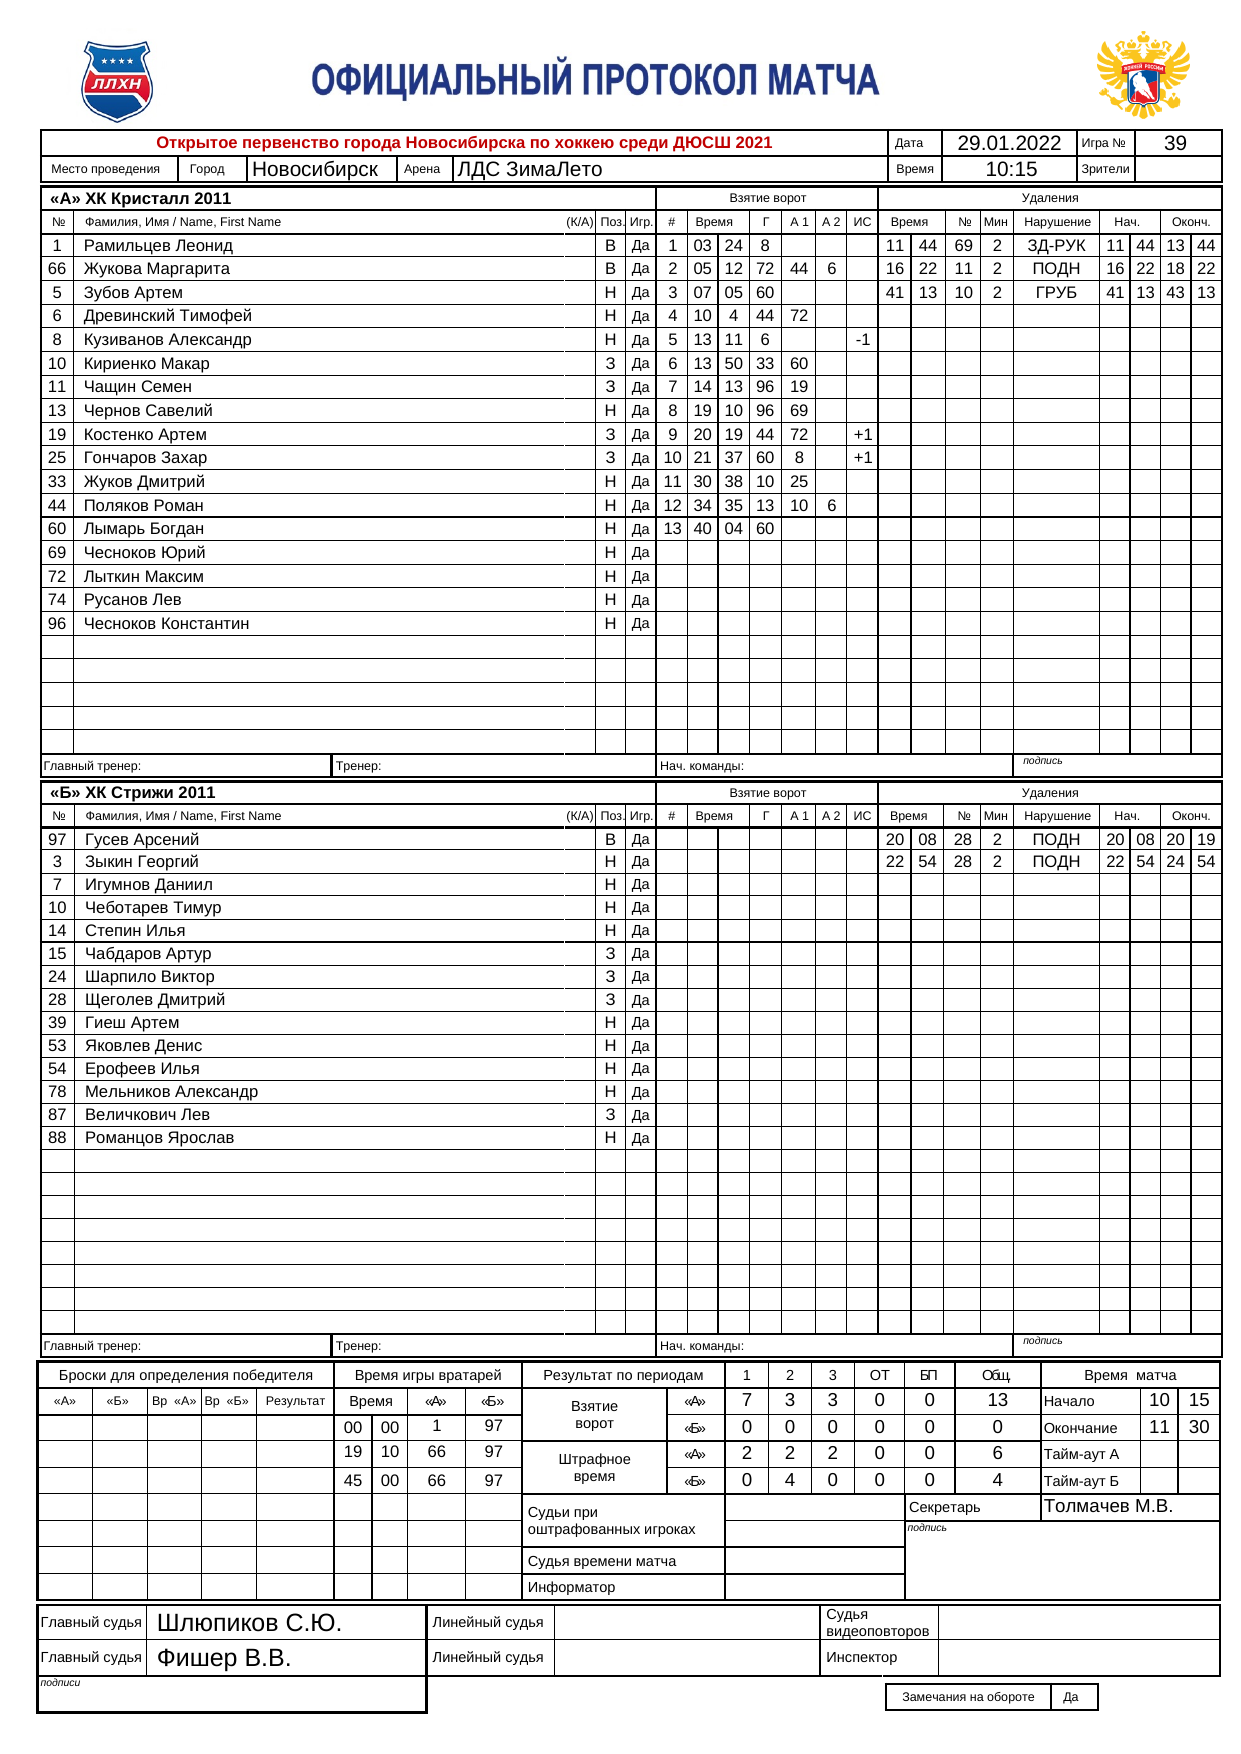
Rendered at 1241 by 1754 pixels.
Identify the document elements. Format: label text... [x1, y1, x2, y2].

table_cell [946, 423, 980, 445]
table_cell [981, 874, 1013, 895]
table_cell 24 [1161, 850, 1190, 872]
table_cell [879, 1127, 910, 1149]
table_cell [719, 659, 749, 682]
table_cell ПОДН [1014, 850, 1099, 872]
table_cell Фамилия, Имя / Name, First Name [75, 805, 565, 826]
table_cell Игр. [626, 805, 655, 826]
table_header Да [1052, 1685, 1097, 1709]
table_cell [1161, 1035, 1190, 1057]
table_cell [565, 565, 595, 587]
table_cell Время [889, 157, 941, 181]
table_cell Да [626, 989, 655, 1011]
table_cell [981, 1035, 1013, 1057]
table_cell 12 [719, 257, 749, 280]
table_cell [946, 470, 980, 493]
table_cell [981, 896, 1013, 918]
table_cell [42, 730, 73, 753]
table_cell [816, 1265, 846, 1287]
table_cell [847, 1196, 877, 1218]
table_cell 18 [1161, 257, 1190, 280]
table_cell [626, 659, 655, 682]
table_cell [981, 305, 1013, 327]
table_cell [1014, 1035, 1099, 1057]
table_cell Жуков Дмитрий [74, 470, 564, 493]
table_cell 60 [42, 518, 73, 540]
table_cell [782, 1196, 815, 1218]
table_cell [688, 612, 717, 634]
table_cell [565, 541, 595, 564]
table_cell [148, 1468, 201, 1493]
table_header 1 [726, 1363, 768, 1387]
table_cell [981, 518, 1013, 540]
table_cell [944, 943, 980, 964]
table_cell Оконч. [1161, 211, 1221, 233]
table_cell 11 [1100, 235, 1129, 256]
table_cell Н [596, 399, 625, 422]
table_cell [596, 1265, 625, 1287]
table_cell 37 [719, 446, 749, 469]
table_cell 30 [1179, 1415, 1219, 1440]
table_cell [912, 518, 945, 540]
table_cell [74, 707, 564, 729]
table_cell [816, 943, 846, 964]
table_cell [847, 1012, 877, 1033]
table_cell [688, 659, 717, 682]
table_cell 6 [816, 494, 846, 516]
table_cell [847, 874, 877, 895]
table_cell 14 [688, 376, 717, 398]
table_cell [257, 1547, 333, 1573]
table_cell [148, 1494, 201, 1520]
table_cell [816, 707, 846, 729]
table_cell ИС [847, 211, 877, 233]
table_cell 4 [657, 305, 687, 327]
table_cell [657, 943, 687, 964]
table_cell [1192, 352, 1221, 374]
table_header «Б» ХК Стрижи 2011 [42, 783, 655, 803]
table_cell [879, 1104, 910, 1126]
table_cell [944, 989, 980, 1011]
table_cell [944, 1242, 980, 1264]
table_cell [912, 1173, 943, 1195]
table_cell [1014, 920, 1099, 941]
table_cell [847, 1104, 877, 1126]
table_cell 10 [42, 896, 74, 918]
table_cell Да [626, 446, 655, 469]
table_cell 54 [1192, 850, 1221, 872]
table_cell [1100, 1265, 1129, 1287]
table_cell [782, 541, 815, 564]
table_cell [879, 399, 910, 422]
table_cell [719, 1058, 749, 1079]
table_cell [565, 352, 595, 374]
table_cell 6 [956, 1442, 1040, 1467]
table_cell 14 [42, 920, 74, 941]
table_cell [1131, 920, 1160, 941]
table_cell 40 [688, 518, 717, 540]
table_cell [1131, 328, 1160, 351]
table_cell [1100, 896, 1129, 918]
table_cell [981, 943, 1013, 964]
table_cell [1161, 423, 1190, 445]
table_cell [657, 1150, 687, 1172]
table_cell [1100, 1196, 1129, 1218]
table_cell 24 [719, 235, 749, 256]
table_cell [981, 1288, 1013, 1310]
table_cell [373, 1574, 407, 1599]
table_cell Н [596, 874, 625, 895]
table_cell [565, 1242, 595, 1264]
table_cell Кузиванов Александр [74, 328, 564, 351]
table_cell [657, 730, 687, 753]
table_cell 11 [657, 470, 687, 493]
table_cell [847, 730, 877, 753]
table_cell ГРУБ [1014, 281, 1099, 303]
table_cell 2 [981, 829, 1013, 849]
table_cell # [657, 211, 687, 233]
table_cell Да [626, 235, 655, 256]
table_cell [847, 399, 877, 422]
table_cell 3 [769, 1389, 811, 1413]
table_cell [257, 1416, 333, 1440]
table_cell 15 [42, 943, 74, 964]
table_cell [202, 1521, 256, 1546]
table_cell 66 [42, 257, 73, 280]
table_cell 13 [956, 1389, 1040, 1413]
table_header Результат по периодам [523, 1363, 724, 1387]
table_cell [75, 1242, 564, 1264]
table_cell [782, 1104, 815, 1126]
table_cell [202, 1468, 256, 1493]
table_cell [565, 874, 595, 895]
table_cell [1161, 683, 1190, 706]
table_cell Н [596, 494, 625, 516]
table_cell [1131, 423, 1160, 445]
table_cell [1100, 518, 1129, 540]
table_cell [944, 1104, 980, 1126]
table_cell [1192, 683, 1221, 706]
table_cell 44 [750, 305, 781, 327]
table_cell [750, 683, 781, 706]
table_cell [1192, 730, 1221, 753]
table_cell [944, 1127, 980, 1149]
table_cell [596, 1196, 625, 1218]
table_cell [750, 850, 781, 872]
table_cell 11 [879, 235, 910, 256]
table_cell Гончаров Захар [74, 446, 564, 469]
table_cell [816, 1012, 846, 1033]
table_cell 10 [1141, 1389, 1177, 1413]
table_cell № [944, 805, 980, 826]
table_cell [719, 1012, 749, 1033]
table_cell [1014, 352, 1099, 374]
table_cell З [596, 352, 625, 374]
table_cell 0 [905, 1415, 954, 1440]
table_cell 22 [879, 850, 910, 872]
table_cell [816, 399, 846, 422]
table_cell [42, 1311, 74, 1333]
table_cell [912, 328, 945, 351]
table_cell [944, 1265, 980, 1287]
table_cell Да [626, 966, 655, 987]
table_cell [626, 1265, 655, 1287]
table_cell [912, 1150, 943, 1172]
table_cell [816, 920, 846, 941]
table_cell 66 [408, 1468, 465, 1493]
table_cell Г [750, 805, 781, 826]
table_cell ЗД-РУК [1014, 235, 1099, 256]
table_cell [1192, 518, 1221, 540]
table_cell [565, 943, 595, 964]
table_cell [657, 829, 687, 849]
table_cell [944, 966, 980, 987]
table_cell [1161, 328, 1190, 351]
table_cell [912, 541, 945, 564]
table_cell [1131, 446, 1160, 469]
table_cell [816, 966, 846, 987]
table_cell [750, 829, 781, 849]
table_cell 0 [905, 1389, 954, 1413]
table_cell [42, 707, 73, 729]
table_cell «Б» [668, 1415, 724, 1440]
table_cell [1131, 518, 1160, 540]
table_cell [74, 683, 564, 706]
table_cell [879, 328, 910, 351]
table_cell [555, 1640, 819, 1675]
table_cell [1161, 1288, 1190, 1310]
table_cell [565, 518, 595, 540]
table_cell [782, 281, 815, 303]
table_cell [750, 989, 781, 1011]
table_cell [1014, 1058, 1099, 1079]
table_cell [1014, 683, 1099, 706]
table_cell [688, 541, 717, 564]
table_cell [93, 1416, 147, 1440]
table_cell 0 [855, 1415, 904, 1440]
table_cell [1014, 1012, 1099, 1033]
table_cell Костенко Артем [74, 423, 564, 445]
table_cell [1131, 376, 1160, 398]
table_cell [912, 920, 943, 941]
table_cell [596, 1150, 625, 1172]
table_header Открытое первенство города Новосибирска по хоккею среди ДЮСШ 2021 [42, 131, 887, 155]
table_cell [626, 1311, 655, 1333]
table_cell [1131, 730, 1160, 753]
table_cell [879, 612, 910, 634]
table_cell [565, 328, 595, 351]
table_cell [565, 636, 595, 658]
table_cell [688, 1219, 717, 1241]
table_cell № [42, 211, 73, 233]
table_cell 13 [1192, 281, 1221, 303]
table_cell [750, 659, 781, 682]
table_cell 19 [42, 423, 73, 445]
table_cell 8 [750, 235, 781, 256]
table_cell [1100, 470, 1129, 493]
table_cell Мельников Александр [75, 1081, 564, 1103]
table_cell [912, 494, 945, 516]
table_cell [1014, 376, 1099, 398]
table_cell [1014, 1196, 1099, 1218]
table_cell Да [626, 376, 655, 398]
table_cell Новосибирск [248, 157, 396, 181]
table_cell [912, 423, 945, 445]
table_cell 54 [1131, 850, 1160, 872]
table_cell [657, 1288, 687, 1310]
table_cell [981, 376, 1013, 398]
table_cell [1192, 920, 1221, 941]
table_cell 0 [855, 1442, 904, 1467]
table_cell 60 [782, 352, 815, 374]
table_cell [1131, 1196, 1160, 1218]
table_cell Степин Илья [75, 920, 564, 941]
table_cell [1100, 399, 1129, 422]
table_cell [688, 683, 717, 706]
table_cell Гусев Арсений [75, 829, 564, 849]
table_cell [93, 1441, 147, 1467]
table_cell 10 [946, 281, 980, 303]
table_cell [944, 1058, 980, 1079]
table_cell [1014, 659, 1099, 682]
table_cell [1192, 588, 1221, 611]
table_cell [626, 1150, 655, 1172]
table_cell [1131, 707, 1160, 729]
table_cell [466, 1547, 521, 1573]
table_cell 2 [981, 281, 1013, 303]
table_cell [981, 707, 1013, 729]
table_cell А 2 [816, 211, 846, 233]
table_cell 00 [373, 1416, 407, 1440]
table_cell Время [879, 211, 945, 233]
table_cell [1014, 1150, 1099, 1172]
table_cell 87 [42, 1104, 74, 1126]
table_cell [626, 1196, 655, 1218]
table_cell 4 [956, 1468, 1040, 1493]
table_cell [879, 989, 910, 1011]
table_cell [782, 1265, 815, 1287]
table_cell [688, 1035, 717, 1057]
table_cell [688, 1150, 717, 1172]
table_cell [912, 966, 943, 987]
table_cell [1161, 1242, 1190, 1264]
table_cell [946, 612, 980, 634]
table_cell [946, 541, 980, 564]
table_cell [719, 850, 749, 872]
table_cell [944, 874, 980, 895]
table_cell 22 [1100, 850, 1129, 872]
table_cell [1100, 1104, 1129, 1126]
table_cell [565, 399, 595, 422]
table_cell [879, 1035, 910, 1057]
table_cell [847, 1173, 877, 1195]
table_cell [782, 1081, 815, 1103]
table_cell З [596, 943, 625, 964]
table_cell [626, 1219, 655, 1241]
table_cell 39 [42, 1012, 74, 1033]
table_cell [981, 683, 1013, 706]
table_cell [782, 896, 815, 918]
table_cell [1014, 1127, 1099, 1149]
table_cell [912, 565, 945, 587]
table_cell [1131, 1104, 1160, 1126]
table_cell [750, 1196, 781, 1218]
table_cell 15 [1179, 1389, 1219, 1413]
table_cell [879, 707, 910, 729]
table_cell 3 [657, 281, 687, 303]
table_cell [1014, 730, 1099, 753]
table_cell [1131, 588, 1160, 611]
table_cell [782, 1242, 815, 1264]
table_cell 4 [769, 1468, 811, 1493]
table_cell [1100, 305, 1129, 327]
table_cell [1131, 874, 1160, 895]
table_cell [1192, 1288, 1221, 1310]
table_cell Да [626, 305, 655, 327]
table_cell [657, 850, 687, 872]
table_cell [816, 1150, 846, 1172]
table_cell [719, 1311, 749, 1333]
table_cell [39, 1547, 92, 1573]
table_cell Зрители [1078, 157, 1134, 181]
table_cell [719, 1288, 749, 1310]
table_cell [565, 281, 595, 303]
table_cell [939, 1640, 1219, 1675]
table_cell [879, 943, 910, 964]
table_cell [782, 1012, 815, 1033]
table_cell [912, 874, 943, 895]
table_cell Н [596, 896, 625, 918]
table_cell [719, 1104, 749, 1126]
table_cell Русанов Лев [74, 588, 564, 611]
table_cell 97 [42, 829, 74, 849]
table_cell [879, 470, 910, 493]
table_cell 11 [946, 257, 980, 280]
table_cell [847, 470, 877, 493]
table_cell [565, 1265, 595, 1287]
table_cell 13 [1131, 281, 1160, 303]
table_cell [750, 896, 781, 918]
table_cell [719, 1150, 749, 1172]
table_cell [1192, 1311, 1221, 1333]
table_cell [912, 1196, 943, 1218]
table_cell [981, 1081, 1013, 1103]
table_cell [1179, 1468, 1219, 1493]
table_cell Чащин Семен [74, 376, 564, 398]
table_cell [335, 1547, 371, 1573]
table_cell [657, 612, 687, 634]
table_cell Н [596, 518, 625, 540]
table_cell [726, 1521, 904, 1546]
table_cell [847, 829, 877, 849]
table_cell подпись [1014, 1335, 1221, 1356]
table_cell 22 [912, 257, 945, 280]
table_cell [148, 1441, 201, 1467]
table_cell Гиеш Артем [75, 1012, 564, 1033]
table_cell [1192, 874, 1221, 895]
table_cell [688, 730, 717, 753]
table_cell 66 [408, 1441, 465, 1467]
table_cell [782, 683, 815, 706]
table_cell 16 [1100, 257, 1129, 280]
table_cell [1161, 896, 1190, 918]
table_cell [42, 1196, 74, 1218]
table_cell [1161, 1219, 1190, 1241]
table_cell [782, 1288, 815, 1310]
table_cell [847, 683, 877, 706]
table_cell [1131, 470, 1160, 493]
table_cell [93, 1494, 147, 1520]
table_cell [148, 1547, 201, 1573]
table_cell [816, 305, 846, 327]
table_cell 08 [1131, 829, 1160, 849]
table_cell [944, 920, 980, 941]
table_cell [565, 730, 595, 753]
table_cell [719, 966, 749, 987]
table_cell [1161, 541, 1190, 564]
table_cell [565, 1012, 595, 1033]
table_cell [39, 1441, 92, 1467]
table_cell 11 [42, 376, 73, 398]
table_cell [782, 1219, 815, 1241]
table_cell Нарушение [1014, 211, 1099, 233]
table_cell [565, 612, 595, 634]
table_cell 19 [782, 376, 815, 398]
table_cell [1192, 305, 1221, 327]
table_cell [939, 1606, 1219, 1639]
table_cell Да [626, 328, 655, 351]
table_cell Фишер В.В. [147, 1640, 425, 1675]
table_cell 1 [408, 1416, 465, 1440]
table_cell [912, 1242, 943, 1264]
table_cell «Б» [668, 1468, 724, 1493]
table_cell [750, 1173, 781, 1195]
table_cell [719, 588, 749, 611]
table_cell [1014, 1219, 1099, 1241]
table_cell [75, 1173, 564, 1195]
table_cell [946, 494, 980, 516]
table_cell [946, 399, 980, 422]
table_header Замечания на обороте [887, 1685, 1050, 1709]
table_cell [719, 541, 749, 564]
table_cell 08 [912, 829, 943, 849]
table_cell [816, 683, 846, 706]
table_cell +1 [847, 423, 877, 445]
table_cell [944, 1219, 980, 1241]
table_cell 10 [750, 470, 781, 493]
table_cell [1100, 565, 1129, 587]
table_cell [688, 1242, 717, 1264]
table_cell [981, 1058, 1013, 1079]
table_cell -1 [847, 328, 877, 351]
table_cell 12 [657, 494, 687, 516]
table_cell [879, 1311, 910, 1333]
table_cell [719, 1196, 749, 1218]
table_cell [782, 989, 815, 1011]
table_cell 10:15 [943, 157, 1076, 181]
table_cell Да [626, 423, 655, 445]
table_cell [750, 1035, 781, 1057]
table_cell ЛДС ЗимаЛето [454, 157, 887, 181]
table_cell [1131, 1058, 1160, 1079]
table_cell [1014, 541, 1099, 564]
table_cell [373, 1494, 407, 1520]
table_cell [1161, 1311, 1190, 1333]
table_cell [1131, 1242, 1160, 1264]
table_cell [1161, 636, 1190, 658]
table_cell [657, 896, 687, 918]
table_cell [202, 1574, 256, 1599]
table_cell [1192, 1219, 1221, 1241]
table_cell [912, 943, 943, 964]
table_cell Да [626, 1081, 655, 1103]
table_cell [1100, 730, 1129, 753]
table_cell 28 [944, 850, 980, 872]
table_cell [688, 920, 717, 941]
table_cell [565, 989, 595, 1011]
table_cell [688, 636, 717, 658]
table_cell З [596, 989, 625, 1011]
table_cell Чесноков Юрий [74, 541, 564, 564]
table_cell [1161, 920, 1190, 941]
table_cell Время [688, 805, 749, 826]
table_cell 60 [750, 518, 781, 540]
table_cell Н [596, 1127, 625, 1149]
table_cell [847, 989, 877, 1011]
table_cell [1131, 399, 1160, 422]
table_cell Н [596, 541, 625, 564]
table_cell 0 [812, 1415, 854, 1440]
table_cell 3 [42, 850, 74, 872]
table_cell Секретарь [906, 1495, 1040, 1520]
table_cell 0 [905, 1468, 954, 1493]
table_cell [1131, 494, 1160, 516]
table_cell [944, 896, 980, 918]
table_cell [847, 1127, 877, 1149]
table_cell [1131, 352, 1160, 374]
table_cell [42, 1173, 74, 1195]
table_cell [912, 352, 945, 374]
table_header Дата [889, 131, 941, 155]
table_cell [42, 659, 73, 682]
table_cell Лыткин Максим [74, 565, 564, 587]
table_cell [816, 874, 846, 895]
table_cell [39, 1494, 92, 1520]
table_cell 54 [912, 850, 943, 872]
table_cell [816, 1311, 846, 1333]
table_cell [750, 1058, 781, 1079]
table_cell [847, 896, 877, 918]
table_cell [466, 1574, 521, 1599]
table_cell [719, 829, 749, 849]
table_cell 24 [42, 966, 74, 987]
table_cell [1192, 1035, 1221, 1057]
table_cell [408, 1494, 465, 1520]
table_cell [879, 518, 910, 540]
table_cell [42, 683, 73, 706]
table_cell Чернов Савелий [74, 399, 564, 422]
table_cell [981, 328, 1013, 351]
table_cell [565, 235, 595, 256]
table_cell [847, 966, 877, 987]
table_cell Нач. команды: [657, 1335, 1012, 1356]
table_cell [148, 1416, 201, 1440]
table_cell 28 [944, 829, 980, 849]
table_cell Нач. [1100, 211, 1160, 233]
table_header «А» ХК Кристалл 2011 [42, 188, 655, 209]
table_cell [981, 1104, 1013, 1126]
table_cell [750, 1081, 781, 1103]
table_cell Мин [981, 805, 1013, 826]
table_cell [555, 1606, 819, 1639]
table_cell [1100, 1012, 1129, 1033]
table_cell Чесноков Константин [74, 612, 564, 634]
table_cell 22 [1192, 257, 1221, 280]
table_cell 03 [688, 235, 717, 256]
table_cell [657, 1173, 687, 1195]
table_cell [1100, 328, 1129, 351]
table_cell 04 [719, 518, 749, 540]
table_cell Н [596, 920, 625, 941]
table_cell Судья времени матча [523, 1548, 724, 1573]
table_cell [565, 829, 595, 849]
table_cell [75, 1219, 564, 1241]
table_cell [912, 707, 945, 729]
table_cell [750, 1127, 781, 1149]
table_cell [1100, 1288, 1129, 1310]
table_cell 13 [719, 376, 749, 398]
table_cell [657, 707, 687, 729]
table_cell [1161, 376, 1190, 398]
table_cell 0 [769, 1415, 811, 1440]
table_cell 10 [719, 399, 749, 422]
table_cell [626, 683, 655, 706]
table_cell [847, 1311, 877, 1333]
table_cell [879, 1242, 910, 1264]
table_cell [1192, 494, 1221, 516]
table_cell [93, 1521, 147, 1546]
table_cell [816, 1173, 846, 1195]
table_cell [1161, 1081, 1190, 1103]
table_cell [912, 612, 945, 634]
table_cell 20 [688, 423, 717, 445]
table_cell [750, 730, 781, 753]
table_cell [565, 423, 595, 445]
table_cell [946, 683, 980, 706]
table_cell Н [596, 1058, 625, 1079]
table_header Удаления [879, 188, 1221, 209]
table_cell [981, 588, 1013, 611]
table_cell [657, 966, 687, 987]
table_cell [1100, 1311, 1129, 1333]
table_cell [816, 1219, 846, 1241]
table_cell [719, 730, 749, 753]
table_cell 28 [42, 989, 74, 1011]
table_cell [565, 305, 595, 327]
table_cell [912, 896, 943, 918]
table_cell [912, 636, 945, 658]
table_cell Да [626, 1104, 655, 1126]
table_cell [688, 588, 717, 611]
table_cell Информатор [523, 1575, 724, 1599]
table_cell [565, 683, 595, 706]
table_cell Тренер: [333, 755, 655, 776]
table_cell 41 [1100, 281, 1129, 303]
table_cell [1161, 1265, 1190, 1287]
table_cell А 1 [782, 211, 815, 233]
table_cell [1100, 1127, 1129, 1149]
table_cell [1192, 1265, 1221, 1287]
table_cell 60 [750, 446, 781, 469]
table_cell [1161, 943, 1190, 964]
table_cell 97 [466, 1468, 521, 1493]
table_cell 2 [812, 1442, 854, 1467]
table_cell [750, 612, 781, 634]
table_cell 20 [1100, 829, 1129, 849]
table_cell [688, 1196, 717, 1218]
table_cell Время [879, 805, 943, 826]
table_cell [981, 730, 1013, 753]
table_cell [688, 565, 717, 587]
table_cell [946, 328, 980, 351]
table_cell [75, 1288, 564, 1310]
table_cell [912, 470, 945, 493]
table_cell [912, 588, 945, 611]
table_cell 13 [1161, 235, 1190, 256]
table_cell подпись [906, 1522, 1219, 1599]
table_cell 0 [812, 1468, 854, 1493]
table_cell [944, 1311, 980, 1333]
table_cell [1192, 1173, 1221, 1195]
table_cell [657, 683, 687, 706]
table_cell 05 [688, 257, 717, 280]
table_cell [1192, 1058, 1221, 1079]
table_cell Да [626, 565, 655, 587]
table_cell Да [626, 896, 655, 918]
table_cell 8 [657, 399, 687, 422]
table_cell 53 [42, 1035, 74, 1057]
table_cell Штрафное время [523, 1442, 666, 1493]
table_cell Рамильцев Леонид [74, 235, 564, 256]
table_cell [946, 376, 980, 398]
table_cell [1014, 1242, 1099, 1264]
table_cell 44 [1131, 235, 1160, 256]
table_cell [847, 1219, 877, 1241]
table_cell [1192, 1081, 1221, 1103]
table_cell [726, 1548, 904, 1573]
table_cell [912, 989, 943, 1011]
table_cell [565, 494, 595, 516]
table_cell [981, 659, 1013, 682]
table_cell [726, 1495, 904, 1520]
table_cell 05 [719, 281, 749, 303]
table_cell [719, 896, 749, 918]
table_cell 0 [855, 1389, 904, 1413]
table_cell [1014, 943, 1099, 964]
table_cell [408, 1521, 465, 1546]
table_cell [879, 730, 910, 753]
table_cell [750, 1104, 781, 1126]
table_cell [565, 1150, 595, 1172]
table_cell [816, 1196, 846, 1218]
table_cell [912, 1104, 943, 1126]
table_cell Да [626, 829, 655, 849]
table_cell 10 [657, 446, 687, 469]
table_cell [879, 874, 910, 895]
table_cell [1192, 565, 1221, 587]
table_cell подписи [39, 1677, 425, 1711]
table_cell [42, 636, 73, 658]
table_cell [816, 730, 846, 753]
table_cell [148, 1521, 201, 1546]
table_cell 11 [719, 328, 749, 351]
table_cell [750, 636, 781, 658]
table_cell [1131, 636, 1160, 658]
table_cell [816, 612, 846, 634]
table_cell 72 [782, 305, 815, 327]
table_cell [719, 943, 749, 964]
table_cell [981, 1127, 1013, 1149]
table_cell [912, 1058, 943, 1079]
table_cell [981, 1311, 1013, 1333]
table_cell 88 [42, 1127, 74, 1149]
table_cell Шлюпиков С.Ю. [147, 1606, 425, 1639]
table_cell [1100, 1035, 1129, 1057]
table_cell [93, 1468, 147, 1493]
table_cell Да [626, 1058, 655, 1079]
table_cell [847, 850, 877, 872]
table_cell [816, 423, 846, 445]
table_cell [750, 920, 781, 941]
table_cell 8 [782, 446, 815, 469]
table_cell [981, 920, 1013, 941]
table_cell [93, 1574, 147, 1599]
table_cell Время [335, 1389, 407, 1413]
table_cell [39, 1574, 92, 1599]
table_cell [1100, 588, 1129, 611]
table_cell [1161, 1150, 1190, 1172]
table_cell [657, 989, 687, 1011]
table_cell [1192, 1012, 1221, 1033]
table_cell 10 [782, 494, 815, 516]
table_cell [657, 1311, 687, 1333]
table_cell ИС [847, 805, 877, 826]
table_cell [847, 257, 877, 280]
table_cell [750, 1150, 781, 1172]
table_cell [782, 518, 815, 540]
table_cell [879, 494, 910, 516]
table_cell [1161, 1173, 1190, 1195]
table_cell Судьи при оштрафованных игроках [523, 1495, 724, 1546]
table_cell [688, 943, 717, 964]
table_cell [946, 305, 980, 327]
table_cell [626, 1173, 655, 1195]
table_cell [816, 376, 846, 398]
table_cell [782, 943, 815, 964]
table_cell [847, 376, 877, 398]
table_header 29.01.2022 [943, 131, 1076, 155]
table_cell [912, 1265, 943, 1287]
table_cell [879, 1288, 910, 1310]
table_cell [1014, 1288, 1099, 1310]
table_cell [596, 683, 625, 706]
table_cell [944, 1012, 980, 1033]
table_cell 96 [750, 399, 781, 422]
table_cell [466, 1494, 521, 1520]
table_cell [1131, 612, 1160, 634]
table_cell [42, 1219, 74, 1241]
table_cell [39, 1521, 92, 1546]
table_header 39 [1136, 131, 1221, 155]
table_cell [1141, 1441, 1177, 1467]
table_cell [1014, 1173, 1099, 1195]
table_cell [565, 257, 595, 280]
table_cell [847, 305, 877, 327]
table_cell [847, 518, 877, 540]
table_cell З [596, 423, 625, 445]
table_cell [596, 659, 625, 682]
table_cell [883, 1677, 1220, 1681]
table_cell [1014, 1311, 1099, 1333]
table_cell [944, 1150, 980, 1172]
table_cell Фамилия, Имя / Name, First Name [74, 211, 565, 233]
table_cell [657, 1035, 687, 1057]
table_cell Да [626, 588, 655, 611]
table_cell [879, 541, 910, 564]
table_cell 96 [750, 376, 781, 398]
table_cell [981, 636, 1013, 658]
table_cell [1014, 565, 1099, 587]
table_cell [1131, 989, 1160, 1011]
table_cell [1131, 1219, 1160, 1241]
table_cell Ерофеев Илья [75, 1058, 564, 1079]
table_cell Линейный судья [428, 1606, 554, 1639]
table_cell [1100, 376, 1129, 398]
table_cell [42, 1288, 74, 1310]
table_cell (К/А) [565, 805, 595, 826]
table_cell [782, 730, 815, 753]
table_cell 13 [688, 328, 717, 351]
table_cell [1161, 1127, 1190, 1149]
table_cell 21 [688, 446, 717, 469]
table_cell [946, 565, 980, 587]
table_cell [946, 446, 980, 469]
table_cell [688, 989, 717, 1011]
table_cell Город [179, 157, 246, 181]
table_cell Взятие ворот [523, 1389, 666, 1440]
table_cell [719, 1081, 749, 1103]
table_cell [1179, 1441, 1219, 1467]
table_cell [981, 1012, 1013, 1033]
table_cell [1161, 518, 1190, 540]
table_cell 2 [981, 235, 1013, 256]
table_cell [657, 659, 687, 682]
table_cell [782, 874, 815, 895]
table_cell 7 [42, 874, 74, 895]
table_cell 25 [42, 446, 73, 469]
table_cell [847, 494, 877, 516]
table_cell [688, 1311, 717, 1333]
table_cell 20 [879, 829, 910, 849]
table_cell ПОДН [1014, 257, 1099, 280]
table_cell [981, 1242, 1013, 1264]
table_cell 43 [1161, 281, 1190, 303]
table_cell Арена [398, 157, 452, 181]
table_cell [750, 874, 781, 895]
table_cell [596, 1288, 625, 1310]
table_cell [1192, 966, 1221, 987]
table_cell 30 [688, 470, 717, 493]
table_cell +1 [847, 446, 877, 469]
table_cell [565, 1058, 595, 1079]
table_cell [688, 1265, 717, 1287]
table_cell [466, 1521, 521, 1546]
table_cell [565, 896, 595, 918]
table_cell [912, 1288, 943, 1310]
table_cell 33 [42, 470, 73, 493]
table_cell Древинский Тимофей [74, 305, 564, 327]
table_cell [257, 1574, 333, 1599]
table_cell [879, 1012, 910, 1033]
table_cell Зыкин Георгий [75, 850, 564, 872]
table_cell [1161, 1012, 1190, 1033]
table_cell [565, 1081, 595, 1103]
table_cell [782, 1058, 815, 1079]
table_cell [1161, 588, 1190, 611]
table_cell [1100, 1242, 1129, 1264]
table_cell [847, 281, 877, 303]
table_cell [782, 612, 815, 634]
table_header Броски для определения победителя [39, 1363, 333, 1387]
table_cell [335, 1521, 371, 1546]
table_cell [944, 1035, 980, 1057]
table_cell [816, 588, 846, 611]
table_cell 41 [879, 281, 910, 303]
table_cell Н [596, 612, 625, 634]
table_cell [879, 920, 910, 941]
table_cell [565, 1173, 595, 1195]
table_cell [816, 1104, 846, 1126]
table_header Взятие ворот [657, 783, 877, 803]
table_cell [719, 989, 749, 1011]
table_cell [1136, 157, 1221, 181]
table_cell 10 [373, 1441, 407, 1467]
table_cell [750, 1242, 781, 1264]
table_cell [257, 1441, 333, 1467]
table_cell [847, 1242, 877, 1264]
table_cell [912, 1219, 943, 1241]
table_cell [565, 707, 595, 729]
table_cell Нач. [1100, 805, 1160, 826]
table_cell [981, 989, 1013, 1011]
table_cell [688, 1288, 717, 1310]
table_cell Поз. [596, 805, 625, 826]
table_cell Вр «А» [148, 1389, 201, 1413]
table_cell Лымарь Богдан [74, 518, 564, 540]
table_cell 0 [956, 1415, 1040, 1440]
table_cell [816, 541, 846, 564]
table_cell [981, 612, 1013, 634]
table_cell [626, 730, 655, 753]
table_cell [565, 1219, 595, 1241]
table_header Время игры вратарей [335, 1363, 521, 1387]
table_cell [944, 1288, 980, 1310]
table_cell [657, 1012, 687, 1033]
table_cell [657, 1081, 687, 1103]
table_cell В [596, 235, 625, 256]
table_cell Да [626, 541, 655, 564]
table_cell 2 [981, 850, 1013, 872]
table_cell 8 [42, 328, 73, 351]
table_cell [565, 920, 595, 941]
table_cell [847, 1150, 877, 1172]
table_cell Кириенко Макар [74, 352, 564, 374]
table_cell [42, 1242, 74, 1264]
table_cell Г [750, 211, 781, 233]
table_cell Н [596, 1035, 625, 1057]
table_cell 6 [42, 305, 73, 327]
table_cell [981, 494, 1013, 516]
table_cell [1192, 612, 1221, 634]
table_cell [1161, 707, 1190, 729]
table_cell [847, 1081, 877, 1103]
table_cell Н [596, 588, 625, 611]
table_cell [750, 565, 781, 587]
table_cell [782, 1173, 815, 1195]
table_cell [39, 1468, 92, 1493]
table_cell [782, 920, 815, 941]
table_cell 45 [335, 1468, 371, 1493]
table_cell [816, 1058, 846, 1079]
table_cell Величкович Лев [75, 1104, 564, 1126]
table_cell Время [688, 211, 749, 233]
table_cell 11 [1141, 1415, 1177, 1440]
table_cell Нарушение [1014, 805, 1099, 826]
table_cell Да [626, 470, 655, 493]
table_cell [1192, 399, 1221, 422]
table_cell [847, 235, 877, 256]
table_cell [981, 1265, 1013, 1287]
table_cell 5 [42, 281, 73, 303]
table_cell [657, 541, 687, 564]
table_cell [719, 1265, 749, 1287]
table_cell [1131, 1081, 1160, 1103]
table_cell Инспектор [821, 1640, 938, 1675]
table_cell [750, 1012, 781, 1033]
table_cell [74, 659, 564, 682]
table_cell [912, 730, 945, 753]
table_cell [719, 683, 749, 706]
table_cell [946, 659, 980, 682]
table_cell [1131, 943, 1160, 964]
table_cell [1100, 1081, 1129, 1103]
table_cell [1192, 896, 1221, 918]
table_cell [816, 850, 846, 872]
table_cell «Б » [466, 1389, 521, 1413]
table_cell 13 [912, 281, 945, 303]
table_cell 38 [719, 470, 749, 493]
table_cell [688, 966, 717, 987]
table_cell [847, 920, 877, 941]
table_cell [373, 1521, 407, 1546]
table_cell Главный тренер: [42, 755, 330, 776]
table_cell [847, 659, 877, 682]
table_cell 2 [981, 257, 1013, 280]
table_cell [719, 1219, 749, 1241]
table_cell Н [596, 305, 625, 327]
table_cell 0 [726, 1415, 768, 1440]
table_cell [1100, 707, 1129, 729]
table_cell [1192, 636, 1221, 658]
table_cell [1131, 683, 1160, 706]
table_cell [879, 565, 910, 587]
table_cell [1161, 874, 1190, 895]
table_cell [816, 235, 846, 256]
table_cell [688, 1012, 717, 1033]
table_header Взятие ворот [657, 188, 877, 209]
table_cell [1014, 989, 1099, 1011]
table_cell [75, 1150, 564, 1172]
table_cell [1192, 1196, 1221, 1218]
table_cell [816, 989, 846, 1011]
table_cell [1100, 541, 1129, 564]
table_cell Да [626, 943, 655, 964]
table_header Удаления [879, 783, 1221, 803]
table_cell [816, 470, 846, 493]
table_cell 19 [335, 1441, 371, 1467]
table_cell [657, 920, 687, 941]
table_cell «А» [668, 1442, 724, 1467]
table_cell [782, 565, 815, 587]
table_cell [1161, 305, 1190, 327]
table_cell [912, 305, 945, 327]
table_cell 4 [719, 305, 749, 327]
table_cell Н [596, 850, 625, 872]
table_cell [816, 446, 846, 469]
table_cell [1192, 1242, 1221, 1264]
table_cell [1131, 305, 1160, 327]
table_cell [626, 636, 655, 658]
table_cell 1 [657, 235, 687, 256]
table_cell [1131, 896, 1160, 918]
table_cell В [596, 257, 625, 280]
table_cell 19 [719, 423, 749, 445]
table_cell [750, 1311, 781, 1333]
table_cell [1100, 612, 1129, 634]
table_cell [428, 1677, 882, 1711]
table_cell Начало [1042, 1389, 1140, 1413]
table_cell «А» [668, 1389, 724, 1413]
table_cell [1100, 446, 1129, 469]
table_cell [1161, 399, 1190, 422]
table_cell [981, 1150, 1013, 1172]
table_cell [981, 446, 1013, 469]
table_cell Чабдаров Артур [75, 943, 564, 964]
table_cell [657, 1265, 687, 1287]
table_cell Жукова Маргарита [74, 257, 564, 280]
table_cell [1014, 1265, 1099, 1287]
table_cell [688, 1104, 717, 1126]
table_cell 44 [750, 423, 781, 445]
table_cell [657, 1127, 687, 1149]
table_cell А 1 [782, 805, 815, 826]
table_cell [1099, 1682, 1220, 1711]
table_cell [1014, 707, 1099, 729]
table_cell [816, 829, 846, 849]
table_cell 2 [726, 1442, 768, 1467]
table_cell [719, 636, 749, 658]
table_cell [74, 730, 564, 753]
table_cell 19 [1192, 829, 1221, 849]
table_header Время матча [1042, 1363, 1219, 1387]
table_cell [657, 1104, 687, 1126]
table_cell 33 [750, 352, 781, 374]
table_cell [335, 1494, 371, 1520]
table_cell [782, 235, 815, 256]
table_cell [1161, 446, 1190, 469]
table_cell [1192, 1104, 1221, 1126]
table_cell [912, 1127, 943, 1149]
table_cell [1161, 1196, 1190, 1218]
table_cell [626, 707, 655, 729]
table_cell [596, 1219, 625, 1241]
table_cell [565, 1311, 595, 1333]
table_cell [565, 376, 595, 398]
table_cell 16 [879, 257, 910, 280]
table_cell [1014, 328, 1099, 351]
table_cell 60 [750, 281, 781, 303]
table_cell [93, 1547, 147, 1573]
table_cell 19 [688, 399, 717, 422]
table_cell 10 [688, 305, 717, 327]
table_cell 07 [688, 281, 717, 303]
table_cell [847, 541, 877, 564]
table_cell [657, 1196, 687, 1218]
table_cell Да [626, 1012, 655, 1033]
table_cell [879, 423, 910, 445]
table_cell [946, 518, 980, 540]
table_cell [1161, 565, 1190, 587]
table_cell 2 [769, 1442, 811, 1467]
table_cell [782, 636, 815, 658]
table_cell [981, 399, 1013, 422]
table_cell Линейный судья [428, 1640, 554, 1675]
table_cell 44 [42, 494, 73, 516]
table_cell 0 [726, 1468, 768, 1493]
table_cell [782, 829, 815, 849]
table_cell [565, 1127, 595, 1149]
table_cell [657, 565, 687, 587]
table_cell [719, 1173, 749, 1195]
table_cell 13 [657, 518, 687, 540]
table_cell [626, 1242, 655, 1264]
table_cell [847, 588, 877, 611]
table_cell 25 [782, 470, 815, 493]
table_cell [912, 376, 945, 398]
table_cell [782, 707, 815, 729]
table_cell [1014, 494, 1099, 516]
table_cell [847, 612, 877, 634]
table_cell Тайм-аут А [1042, 1441, 1140, 1467]
table_cell [946, 707, 980, 729]
table_cell [1100, 683, 1129, 706]
table_cell [782, 1127, 815, 1149]
table_cell [816, 565, 846, 587]
table_cell [1100, 636, 1129, 658]
table_cell [879, 1058, 910, 1079]
table_cell В [596, 829, 625, 849]
table_cell [879, 636, 910, 658]
table_cell [981, 423, 1013, 445]
table_cell 69 [782, 399, 815, 422]
table_cell [1161, 1058, 1190, 1079]
table_cell [688, 1081, 717, 1103]
table_cell [981, 541, 1013, 564]
table_cell 69 [42, 541, 73, 564]
table_cell 7 [657, 376, 687, 398]
table_cell Да [626, 1035, 655, 1057]
table_cell [981, 1219, 1013, 1241]
table_cell [1100, 874, 1129, 895]
table_cell Игр. [626, 211, 655, 233]
table_cell [750, 707, 781, 729]
table_cell [1100, 989, 1129, 1011]
table_cell Результат [257, 1389, 333, 1413]
table_cell З [596, 1104, 625, 1126]
table_cell [688, 1058, 717, 1079]
table_cell [912, 1311, 943, 1333]
table_cell [596, 1173, 625, 1195]
table_header Игра № [1078, 131, 1134, 155]
table_cell [816, 636, 846, 658]
table_cell Нач. команды: [657, 755, 1012, 776]
table_cell [565, 1104, 595, 1126]
table_cell [912, 399, 945, 422]
table_cell [1131, 1127, 1160, 1149]
table_cell 20 [1161, 829, 1190, 849]
table_cell 44 [1192, 235, 1221, 256]
table_cell [1131, 1012, 1160, 1033]
table_cell 6 [750, 328, 781, 351]
table_cell [816, 518, 846, 540]
table_cell 2 [657, 257, 687, 280]
table_cell Да [626, 281, 655, 303]
table_cell Главный судья [39, 1606, 146, 1639]
table_cell [1131, 1150, 1160, 1172]
table_cell Главный судья [39, 1640, 146, 1675]
table_cell # [657, 805, 687, 826]
table_cell [1131, 1173, 1160, 1195]
table_cell [1161, 612, 1190, 634]
table_cell [879, 305, 910, 327]
table_cell [816, 1127, 846, 1149]
table_cell 34 [688, 494, 717, 516]
table_cell [1131, 966, 1160, 987]
table_cell [944, 1173, 980, 1195]
table_cell Главный тренер: [42, 1335, 330, 1356]
table_cell 6 [816, 257, 846, 280]
table_cell [1014, 966, 1099, 987]
table_cell 10 [42, 352, 73, 374]
table_cell [1014, 612, 1099, 634]
table_cell Н [596, 470, 625, 493]
table_cell [1192, 470, 1221, 493]
table_cell Да [626, 518, 655, 540]
table_cell [1100, 1058, 1129, 1079]
table_cell [596, 730, 625, 753]
table_cell 00 [335, 1416, 371, 1440]
table_cell Тайм-аут Б [1042, 1468, 1140, 1493]
table_cell Да [626, 1127, 655, 1149]
table_cell [1014, 423, 1099, 445]
table_cell [688, 829, 717, 849]
table_cell [257, 1521, 333, 1546]
table_cell [1131, 1288, 1160, 1310]
table_cell [1192, 943, 1221, 964]
table_cell Щеголев Дмитрий [75, 989, 564, 1011]
table_cell [816, 896, 846, 918]
table_cell [944, 1081, 980, 1103]
table_cell Да [626, 612, 655, 634]
table_cell 97 [466, 1441, 521, 1467]
table_cell Да [626, 399, 655, 422]
table_cell 9 [657, 423, 687, 445]
table_cell Тренер: [333, 1335, 655, 1356]
table_cell 13 [42, 399, 73, 422]
table_cell [816, 352, 846, 374]
table_cell Оконч. [1161, 805, 1221, 826]
table_cell 3 [812, 1389, 854, 1413]
table_cell Толмачев М.В. [1042, 1495, 1219, 1520]
table_cell [782, 850, 815, 872]
table_cell [750, 943, 781, 964]
table_cell [1014, 1104, 1099, 1126]
table_cell Шарпило Виктор [75, 966, 564, 987]
table_cell [981, 966, 1013, 987]
table_cell [1014, 305, 1099, 327]
table_cell Да [626, 352, 655, 374]
table_cell [719, 612, 749, 634]
table_cell З [596, 446, 625, 469]
table_cell [981, 352, 1013, 374]
table_cell [657, 636, 687, 658]
table_cell [257, 1494, 333, 1520]
table_cell [257, 1468, 333, 1493]
table_cell [847, 565, 877, 587]
table_cell 78 [42, 1081, 74, 1103]
table_cell [1100, 920, 1129, 941]
table_cell [879, 446, 910, 469]
table_cell [202, 1494, 256, 1520]
table_cell [719, 1127, 749, 1149]
table_header БП [905, 1363, 954, 1387]
table_cell [944, 1196, 980, 1218]
table_cell [1014, 588, 1099, 611]
table_cell 00 [373, 1468, 407, 1493]
table_cell [42, 1150, 74, 1172]
table_cell [688, 896, 717, 918]
table_cell [1192, 659, 1221, 682]
table_cell 50 [719, 352, 749, 374]
table_cell [1192, 989, 1221, 1011]
table_cell [596, 1311, 625, 1333]
table_cell [946, 352, 980, 374]
table_cell 22 [1131, 257, 1160, 280]
table_cell [565, 850, 595, 872]
table_cell [1131, 1265, 1160, 1287]
table_cell [782, 966, 815, 987]
table_cell Н [596, 565, 625, 587]
table_cell 54 [42, 1058, 74, 1079]
table_cell [719, 565, 749, 587]
table_cell [1014, 896, 1099, 918]
table_cell 72 [42, 565, 73, 587]
table_cell [816, 281, 846, 303]
table_cell [782, 588, 815, 611]
table_cell [816, 1081, 846, 1103]
table_cell [719, 874, 749, 895]
table_cell [1192, 707, 1221, 729]
table_cell подпись [1014, 755, 1221, 776]
table_cell [847, 1288, 877, 1310]
table_cell А 2 [816, 805, 846, 826]
table_cell [688, 850, 717, 872]
table_cell [202, 1441, 256, 1467]
table_cell [1014, 874, 1099, 895]
table_cell [981, 470, 1013, 493]
table_cell [1131, 1035, 1160, 1057]
table_cell [657, 1058, 687, 1079]
table_cell 13 [688, 352, 717, 374]
table_cell [1192, 1150, 1221, 1172]
table_cell [596, 1242, 625, 1264]
table_cell 1 [42, 235, 73, 256]
table_cell [879, 659, 910, 682]
table_cell [816, 1288, 846, 1310]
table_cell З [596, 376, 625, 398]
table_cell [879, 588, 910, 611]
table_cell [1100, 494, 1129, 516]
table_cell [148, 1574, 201, 1599]
table_cell [1161, 470, 1190, 493]
table_cell [565, 966, 595, 987]
table_cell [1161, 659, 1190, 682]
table_cell [42, 1265, 74, 1287]
table_cell [657, 588, 687, 611]
table_cell [912, 683, 945, 706]
table_cell [816, 1035, 846, 1057]
table_cell [408, 1547, 465, 1573]
table_cell Место проведения [42, 157, 177, 181]
table_cell 35 [719, 494, 749, 516]
table_cell [1192, 446, 1221, 469]
table_header 3 [812, 1363, 854, 1387]
table_cell [1014, 470, 1099, 493]
table_cell № [42, 805, 74, 826]
table_cell [657, 874, 687, 895]
table_cell [726, 1575, 904, 1599]
table_cell [847, 352, 877, 374]
table_cell ПОДН [1014, 829, 1099, 849]
table_cell [719, 707, 749, 729]
table_cell Чеботарев Тимур [75, 896, 564, 918]
table_cell [596, 707, 625, 729]
table_cell [408, 1574, 465, 1599]
table_cell [1192, 541, 1221, 564]
table_cell Игумнов Даниил [75, 874, 564, 895]
table_cell Да [626, 494, 655, 516]
table_cell [847, 707, 877, 729]
table_cell [688, 1173, 717, 1195]
table_cell 5 [657, 328, 687, 351]
table_cell 6 [657, 352, 687, 374]
table_cell [750, 966, 781, 987]
table_cell [847, 1265, 877, 1287]
table_cell Н [596, 1012, 625, 1033]
table_cell [1014, 399, 1099, 422]
table_cell [1100, 1150, 1129, 1172]
table_cell Судья видеоповторов [821, 1606, 938, 1639]
table_cell Окончание [1042, 1415, 1140, 1440]
table_cell «Б» [93, 1389, 147, 1413]
table_cell [1192, 328, 1221, 351]
table_cell [74, 636, 564, 658]
table_cell [847, 1058, 877, 1079]
table_cell [879, 1196, 910, 1218]
table_cell [879, 896, 910, 918]
table_cell [1100, 966, 1129, 987]
table_cell [782, 328, 815, 351]
table_cell [719, 920, 749, 941]
table_cell [1131, 565, 1160, 587]
table_cell Романцов Ярослав [75, 1127, 564, 1149]
table_cell 7 [726, 1389, 768, 1413]
table_cell [596, 636, 625, 658]
table_cell [1100, 659, 1129, 682]
table_cell [946, 636, 980, 658]
table_cell [879, 1265, 910, 1287]
table_cell [1161, 352, 1190, 374]
table_cell [946, 730, 980, 753]
table_cell Зубов Артем [74, 281, 564, 303]
table_cell [750, 1288, 781, 1310]
table_cell [879, 1173, 910, 1195]
table_cell [879, 1219, 910, 1241]
table_cell [1131, 1311, 1160, 1333]
table_cell [1161, 494, 1190, 516]
table_cell [912, 446, 945, 469]
table_cell [981, 1196, 1013, 1218]
table_cell [912, 659, 945, 682]
table_cell [688, 874, 717, 895]
table_cell [1192, 423, 1221, 445]
table_cell № [946, 211, 980, 233]
table_cell [202, 1416, 256, 1440]
table_cell 72 [750, 257, 781, 280]
table_cell [1100, 1173, 1129, 1195]
table_cell [719, 1242, 749, 1264]
table_cell 44 [912, 235, 945, 256]
table_cell [782, 1035, 815, 1057]
table_cell 97 [466, 1416, 521, 1440]
table_cell [981, 1173, 1013, 1195]
table_cell «А» [39, 1389, 92, 1413]
table_cell [879, 352, 910, 374]
table_cell 74 [42, 588, 73, 611]
table_cell 0 [905, 1442, 954, 1467]
table_cell [1014, 636, 1099, 658]
table_cell [1100, 352, 1129, 374]
table_cell [1100, 943, 1129, 964]
table_cell [202, 1547, 256, 1573]
table_cell 72 [782, 423, 815, 445]
table_cell [847, 1035, 877, 1057]
table_cell [565, 1196, 595, 1218]
table_cell [1161, 730, 1190, 753]
table_cell [879, 1150, 910, 1172]
table_cell [75, 1196, 564, 1218]
table_cell [565, 1035, 595, 1057]
table_cell [688, 707, 717, 729]
table_cell [75, 1311, 564, 1333]
table_cell Да [626, 874, 655, 895]
table_cell [1192, 376, 1221, 398]
table_cell [688, 1127, 717, 1149]
table_cell Н [596, 328, 625, 351]
table_cell [1131, 541, 1160, 564]
table_cell [782, 1311, 815, 1333]
table_cell (К/А) [565, 211, 595, 233]
table_cell [565, 446, 595, 469]
table_cell [1192, 1127, 1221, 1149]
table_cell [565, 470, 595, 493]
table_cell [657, 1219, 687, 1241]
table_cell [565, 588, 595, 611]
table_cell [912, 1081, 943, 1103]
table_cell [565, 659, 595, 682]
table_cell [626, 1288, 655, 1310]
table_cell 0 [855, 1468, 904, 1493]
table_header ОТ [855, 1363, 904, 1387]
table_cell [816, 328, 846, 351]
table_cell [1014, 518, 1099, 540]
table_cell [719, 1035, 749, 1057]
table_cell Да [626, 257, 655, 280]
table_cell [373, 1547, 407, 1573]
table_cell [847, 943, 877, 964]
table_cell Яковлев Денис [75, 1035, 564, 1057]
table_cell «А» [408, 1389, 465, 1413]
table_header Общ. [956, 1363, 1040, 1387]
table_cell [879, 376, 910, 398]
table_cell [75, 1265, 564, 1287]
table_cell [1131, 659, 1160, 682]
picture [5, 28, 1197, 129]
table_cell Н [596, 1081, 625, 1103]
table_cell Мин [981, 211, 1013, 233]
table_cell Да [626, 920, 655, 941]
table_cell З [596, 966, 625, 987]
table_cell [335, 1574, 371, 1599]
table_cell [750, 541, 781, 564]
table_cell [879, 966, 910, 987]
table_cell [1014, 1081, 1099, 1103]
table_cell [750, 588, 781, 611]
table_cell [782, 659, 815, 682]
table_cell [1141, 1468, 1177, 1493]
table_cell [912, 1035, 943, 1057]
table_cell [879, 683, 910, 706]
table_cell [912, 1012, 943, 1033]
table_cell [565, 1288, 595, 1310]
table_cell Вр «Б» [202, 1389, 256, 1413]
table_header 2 [769, 1363, 811, 1387]
table_cell [750, 1219, 781, 1241]
table_cell [1014, 446, 1099, 469]
table_cell [1161, 989, 1190, 1011]
table_cell [657, 1242, 687, 1264]
table_cell Поляков Роман [74, 494, 564, 516]
table_cell [981, 565, 1013, 587]
table_cell Поз. [596, 211, 625, 233]
table_cell [39, 1416, 92, 1440]
table_cell [1100, 423, 1129, 445]
table_cell [946, 588, 980, 611]
table_cell [1100, 1219, 1129, 1241]
table_cell Да [626, 850, 655, 872]
table_cell [782, 1150, 815, 1172]
table_cell [879, 1081, 910, 1103]
table_cell 44 [782, 257, 815, 280]
table_cell 13 [750, 494, 781, 516]
table_cell [847, 636, 877, 658]
table_cell [816, 1242, 846, 1264]
table_cell [750, 1265, 781, 1287]
table_cell [816, 659, 846, 682]
table_cell Н [596, 281, 625, 303]
table_cell 69 [946, 235, 980, 256]
table_cell [1161, 1104, 1190, 1126]
table_cell 96 [42, 612, 73, 634]
table_cell [1161, 966, 1190, 987]
